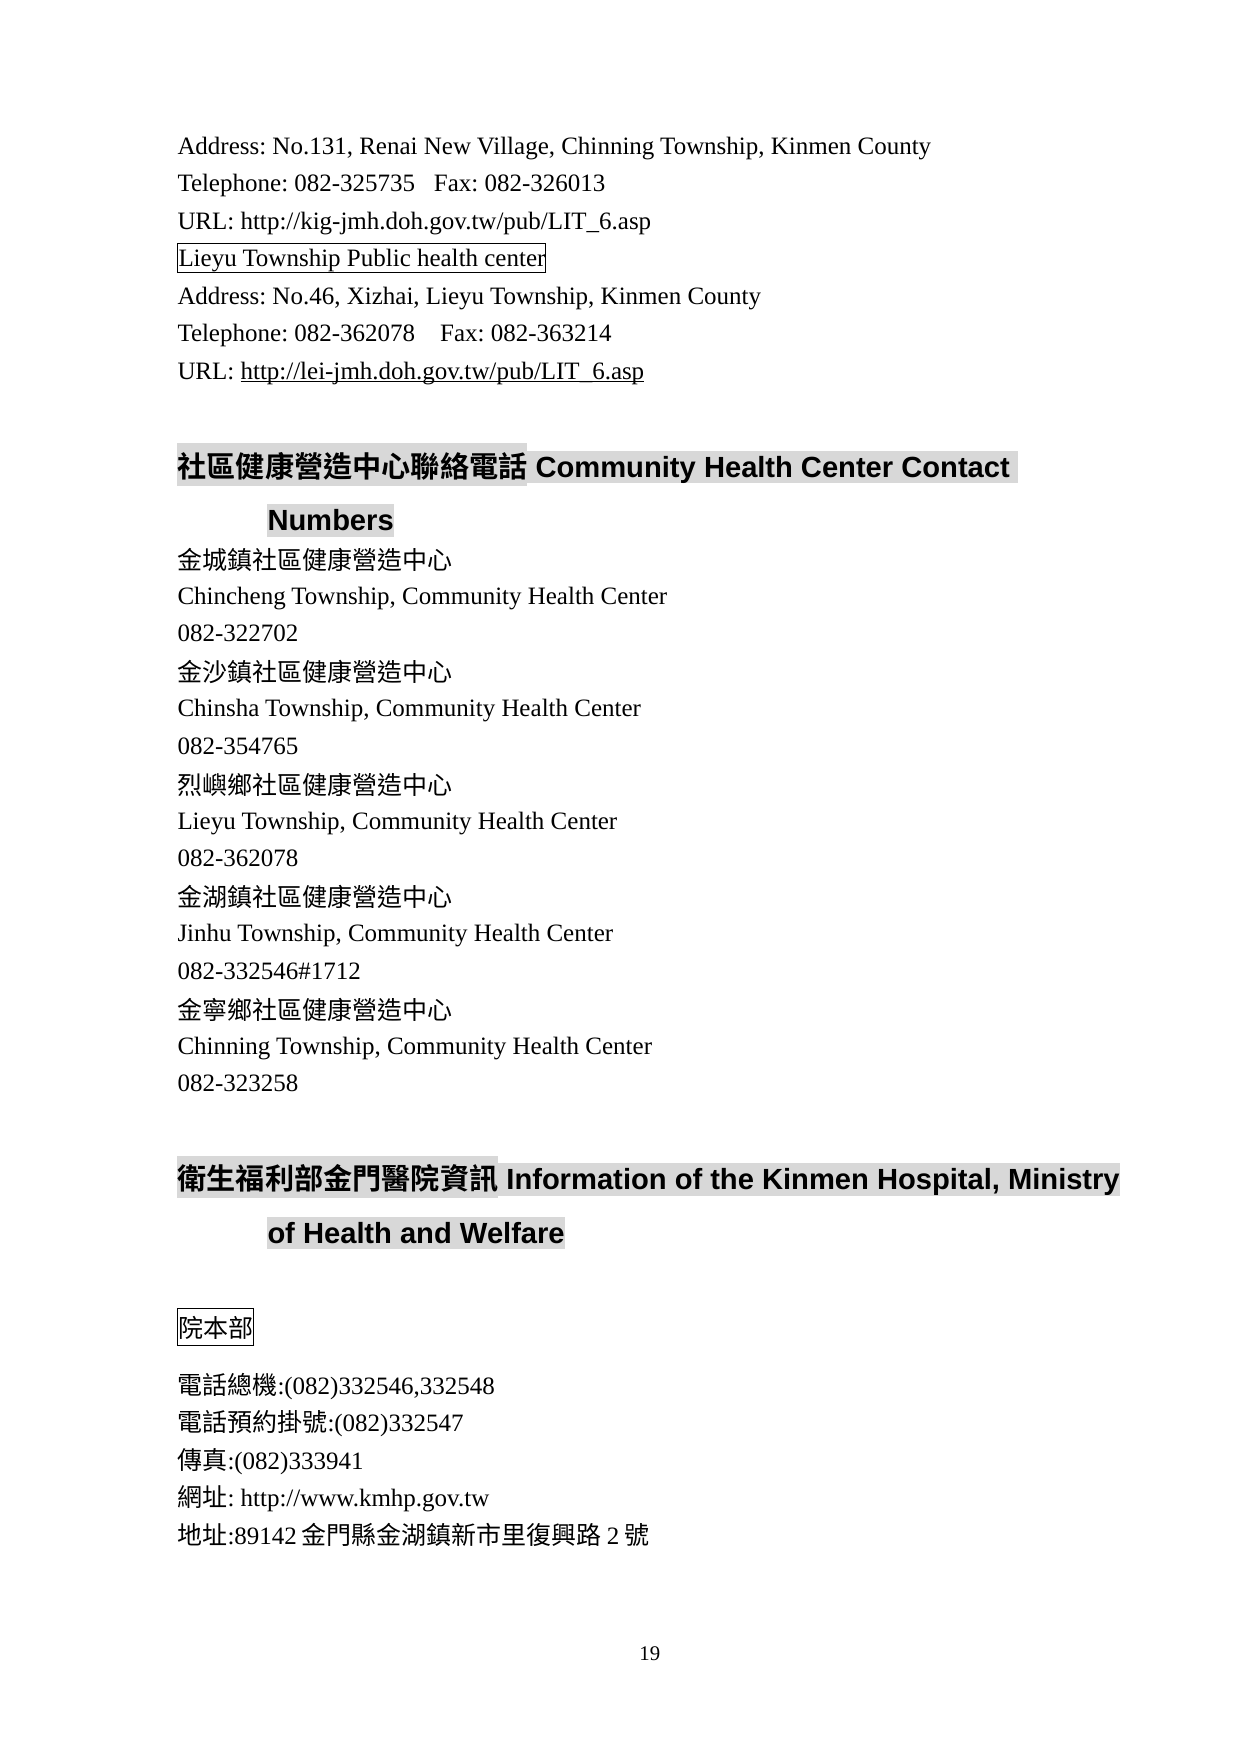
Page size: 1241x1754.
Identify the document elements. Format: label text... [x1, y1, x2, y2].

text Lieyu Township, Community Health Center [177, 802, 1122, 839]
text Telephone: 082-325735 Fax: 082-326013 [177, 164, 1122, 202]
text 082-362078 [177, 839, 1122, 877]
text URL: http://lei-jmh.doh.gov.tw/pub/LIT_6.asp [177, 352, 1122, 389]
subtitle 社區健康營造中心聯絡電話 Community Health Center Contact Numbers [177, 427, 1122, 539]
text Lieyu Township Public health center [177, 239, 1122, 277]
text 082-322702 [177, 614, 1122, 652]
text Address: No.46, Xizhai, Lieyu Township, Kinmen County [177, 277, 1122, 314]
text Telephone: 082-362078 Fax: 082-363214 [177, 314, 1122, 352]
text Chinsha Township, Community Health Center [177, 689, 1122, 727]
text Chincheng Township, Community Health Center [177, 577, 1122, 614]
text 金湖鎮社區健康營造中心 [177, 877, 1122, 914]
text Chinning Township, Community Health Center [177, 1027, 1122, 1064]
text Jinhu Township, Community Health Center [177, 914, 1122, 952]
text 電話預約掛號:(082)332547 [177, 1402, 1122, 1439]
text 傳真:(082)333941 [177, 1439, 1122, 1477]
text 082-354765 [177, 727, 1122, 764]
text 082-332546#1712 [177, 952, 1122, 989]
text 金城鎮社區健康營造中心 [177, 539, 1122, 577]
text 院本部 [177, 1289, 1122, 1364]
text 金寧鄉社區健康營造中心 [177, 989, 1122, 1027]
text 082-323258 [177, 1064, 1122, 1102]
subtitle 衛生福利部金門醫院資訊 Information of the Kinmen Hospital, Ministry of Health and Welfare [177, 1139, 1122, 1252]
text 金沙鎮社區健康營造中心 [177, 652, 1122, 689]
text 電話總機:(082)332546,332548 [177, 1364, 1122, 1402]
text 網址: http://www.kmhp.gov.tw [177, 1477, 1122, 1514]
text 地址:89142金門縣金湖鎮新市里復興路2號 [177, 1514, 1122, 1552]
text Address: No.131, Renai New Village, Chinning Township, Kinmen County [177, 127, 1122, 164]
text 烈嶼鄉社區健康營造中心 [177, 764, 1122, 802]
text URL: http://kig-jmh.doh.gov.tw/pub/LIT_6.asp [177, 202, 1122, 239]
